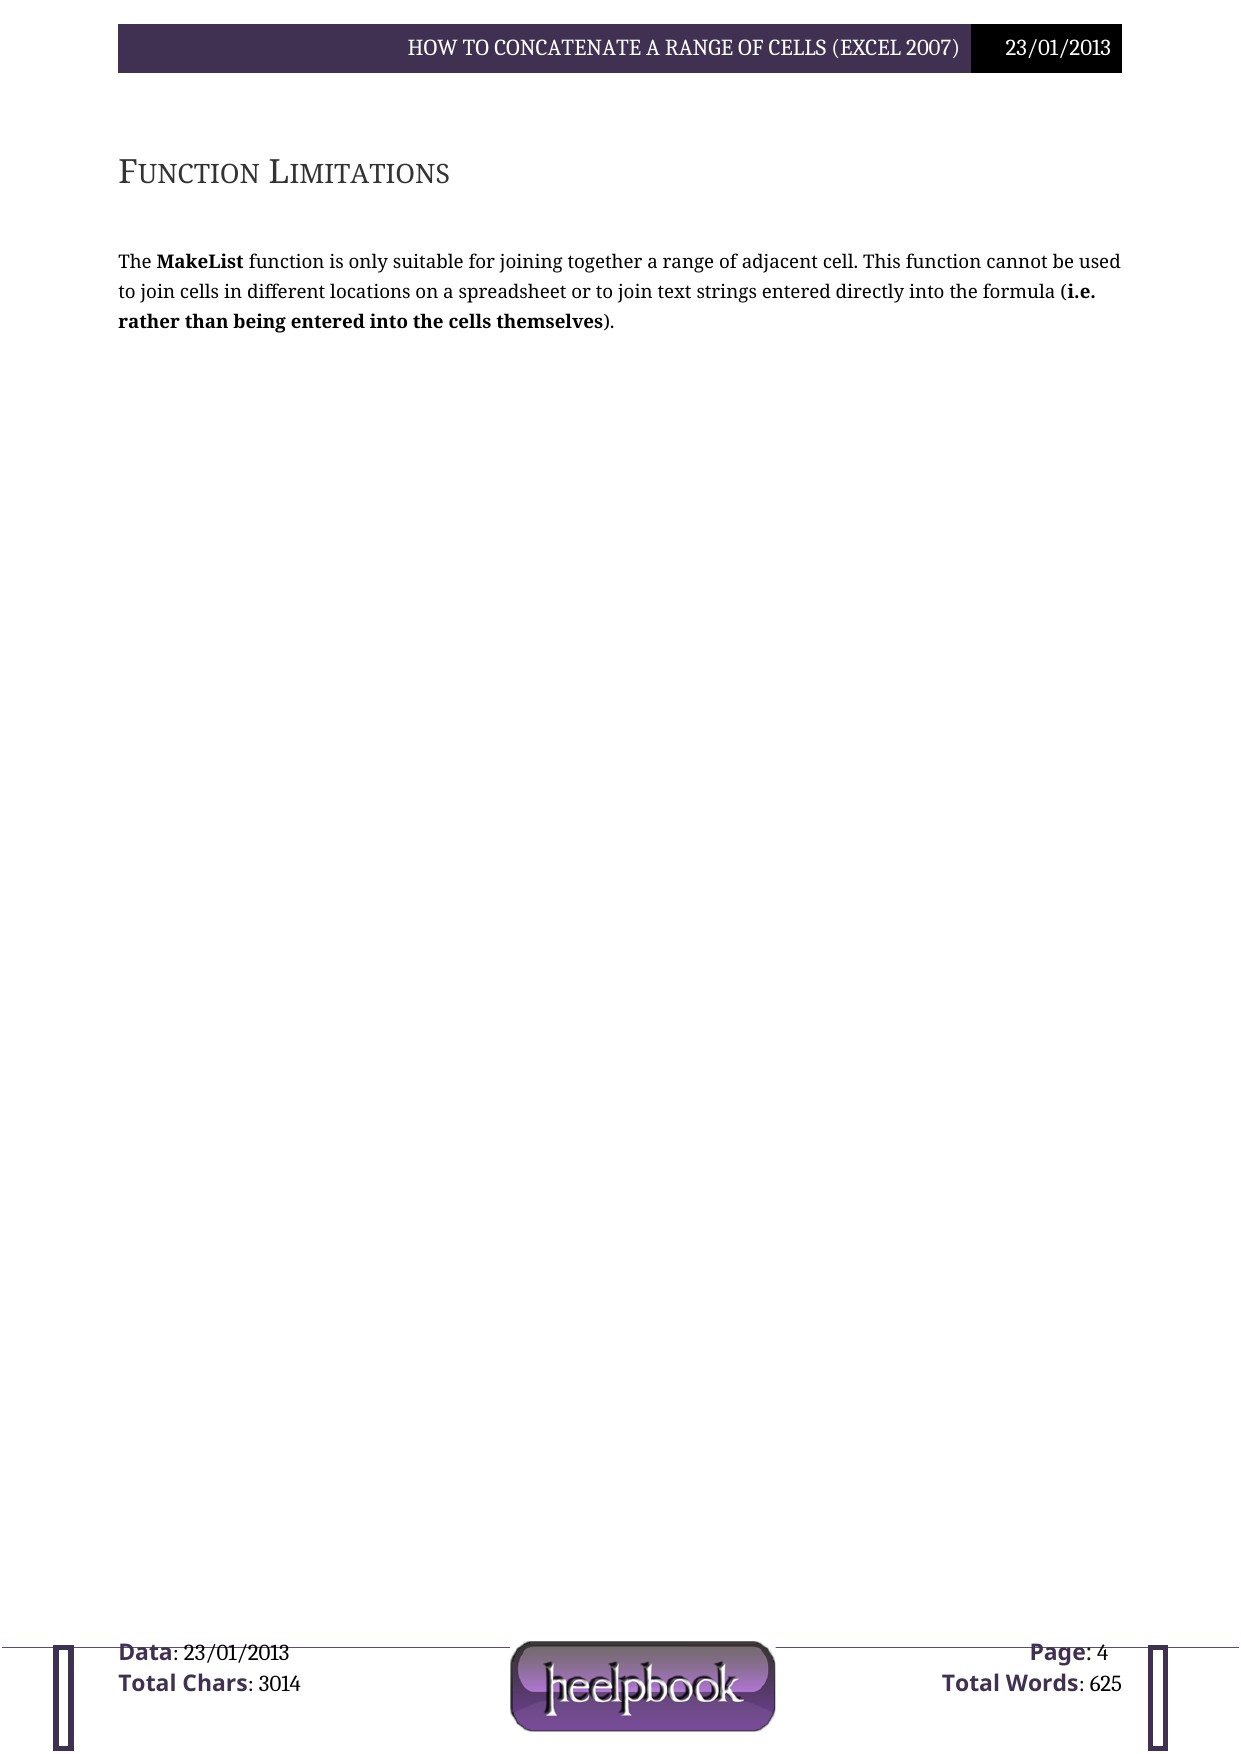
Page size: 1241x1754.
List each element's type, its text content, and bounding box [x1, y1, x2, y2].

text The MakeList function is only suitable for joining together a range of adjacent cell. This function cannot be used to join cells in different locations on a spreadsheet or to join text strings entered directly into the formula (i.e. rather than being entered into the cells themselves). [118, 244, 1122, 334]
subtitle Function Limitations [118, 148, 1122, 193]
